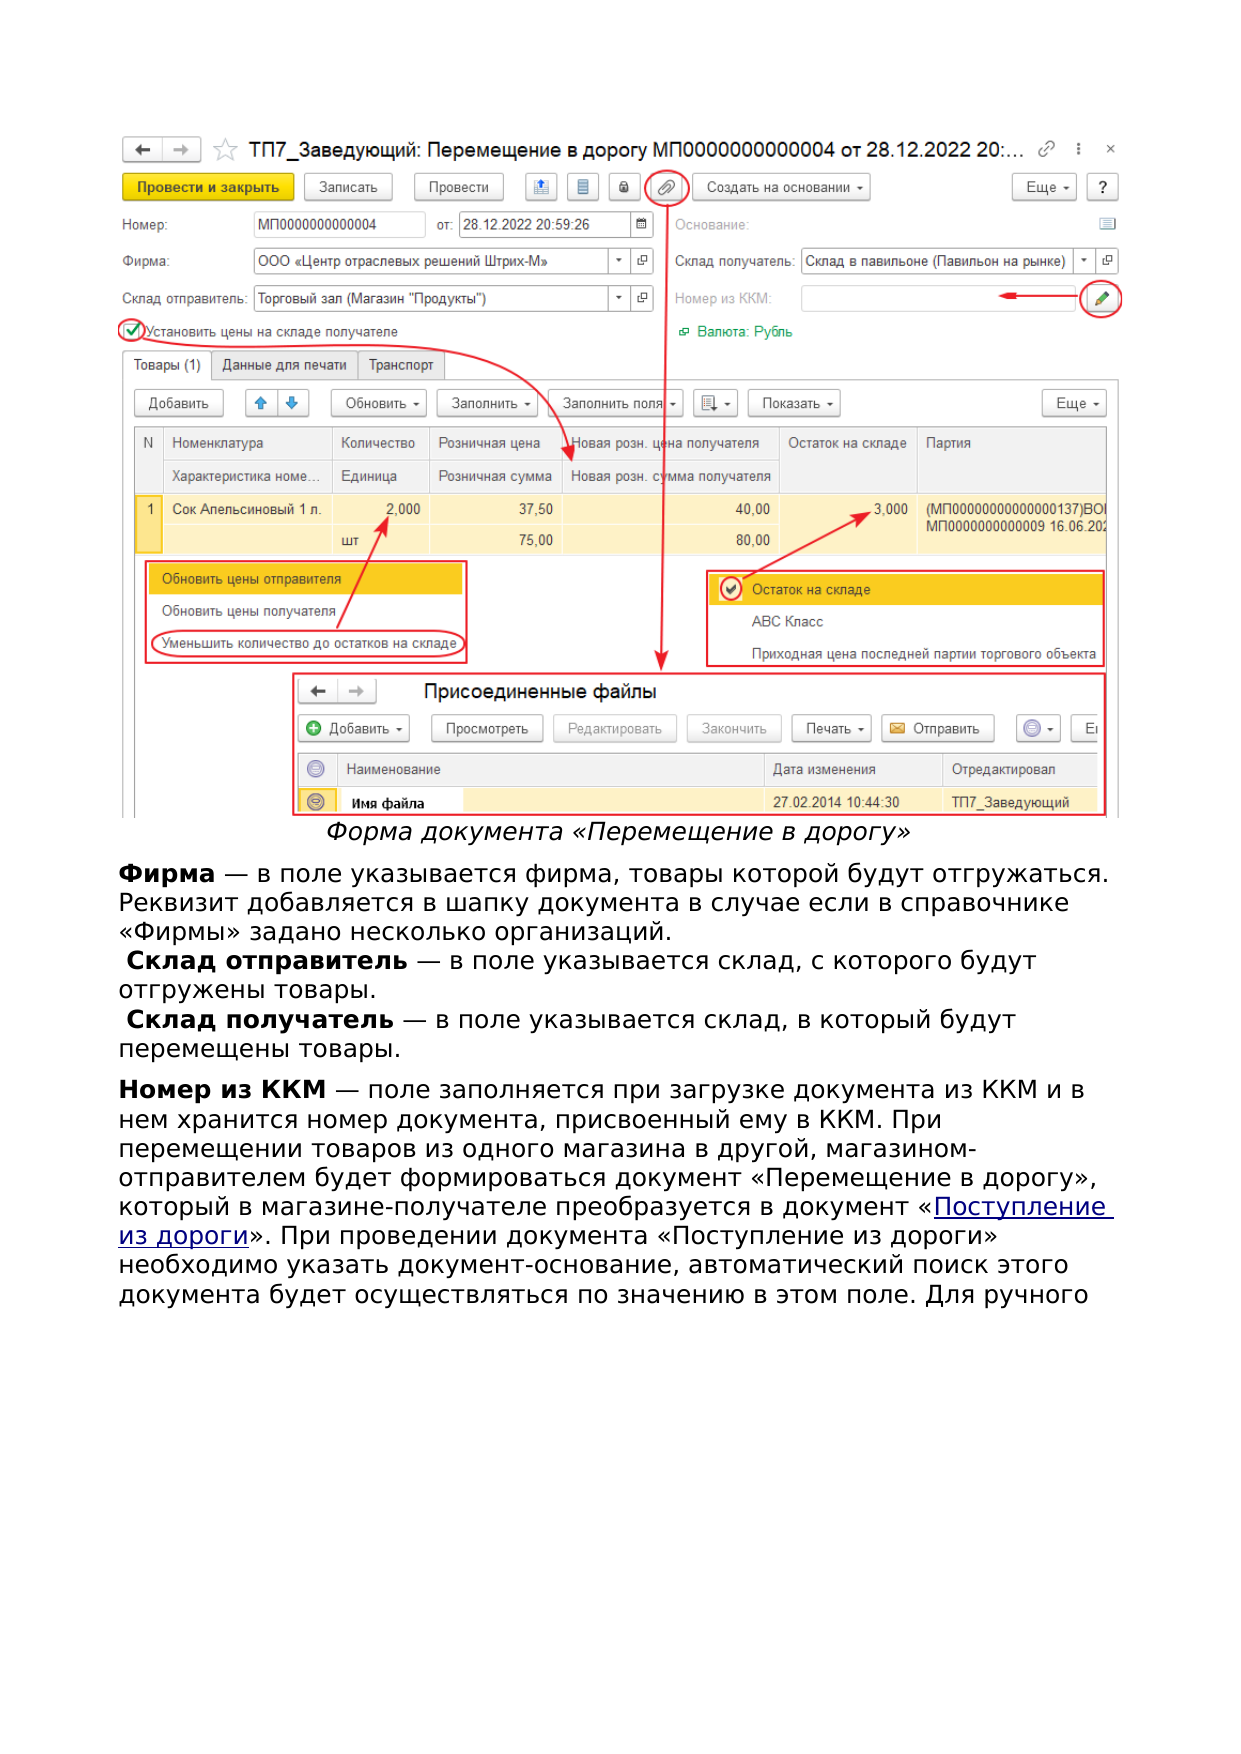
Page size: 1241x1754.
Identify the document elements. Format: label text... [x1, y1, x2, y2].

picture [118, 130, 1123, 818]
text Номер из ККМ — поле заполняется при загрузке документа из ККМ и в нем хранится номер документа, присвоенный ему в ККМ. При перемещении товаров из одного магазина в другой, магазином-отправителем будет формироваться документ «Перемещение в дорогу», который в магазине-получателе преобразуется в документ «Поступление из дороги». При проведении документа «Поступление из дороги» необходимо указать документ-основание, автоматический поиск этого документа будет осуществляться по значению в этом поле. Для ручного [118, 1076, 1122, 1309]
text Фирма — в поле указывается фирма, товары которой будут отгружаться. Реквизит добавляется в шапку документа в случае если в справочнике «Фирмы» задано несколько организаций. Склад отправитель — в поле указывается склад, с которого будут отгружены товары. Склад получатель — в поле указывается склад, в который будут перемещены товары. [118, 859, 1122, 1063]
text [118, 118, 1122, 130]
text Форма документа «Перемещение в дорогу» [118, 818, 1122, 846]
